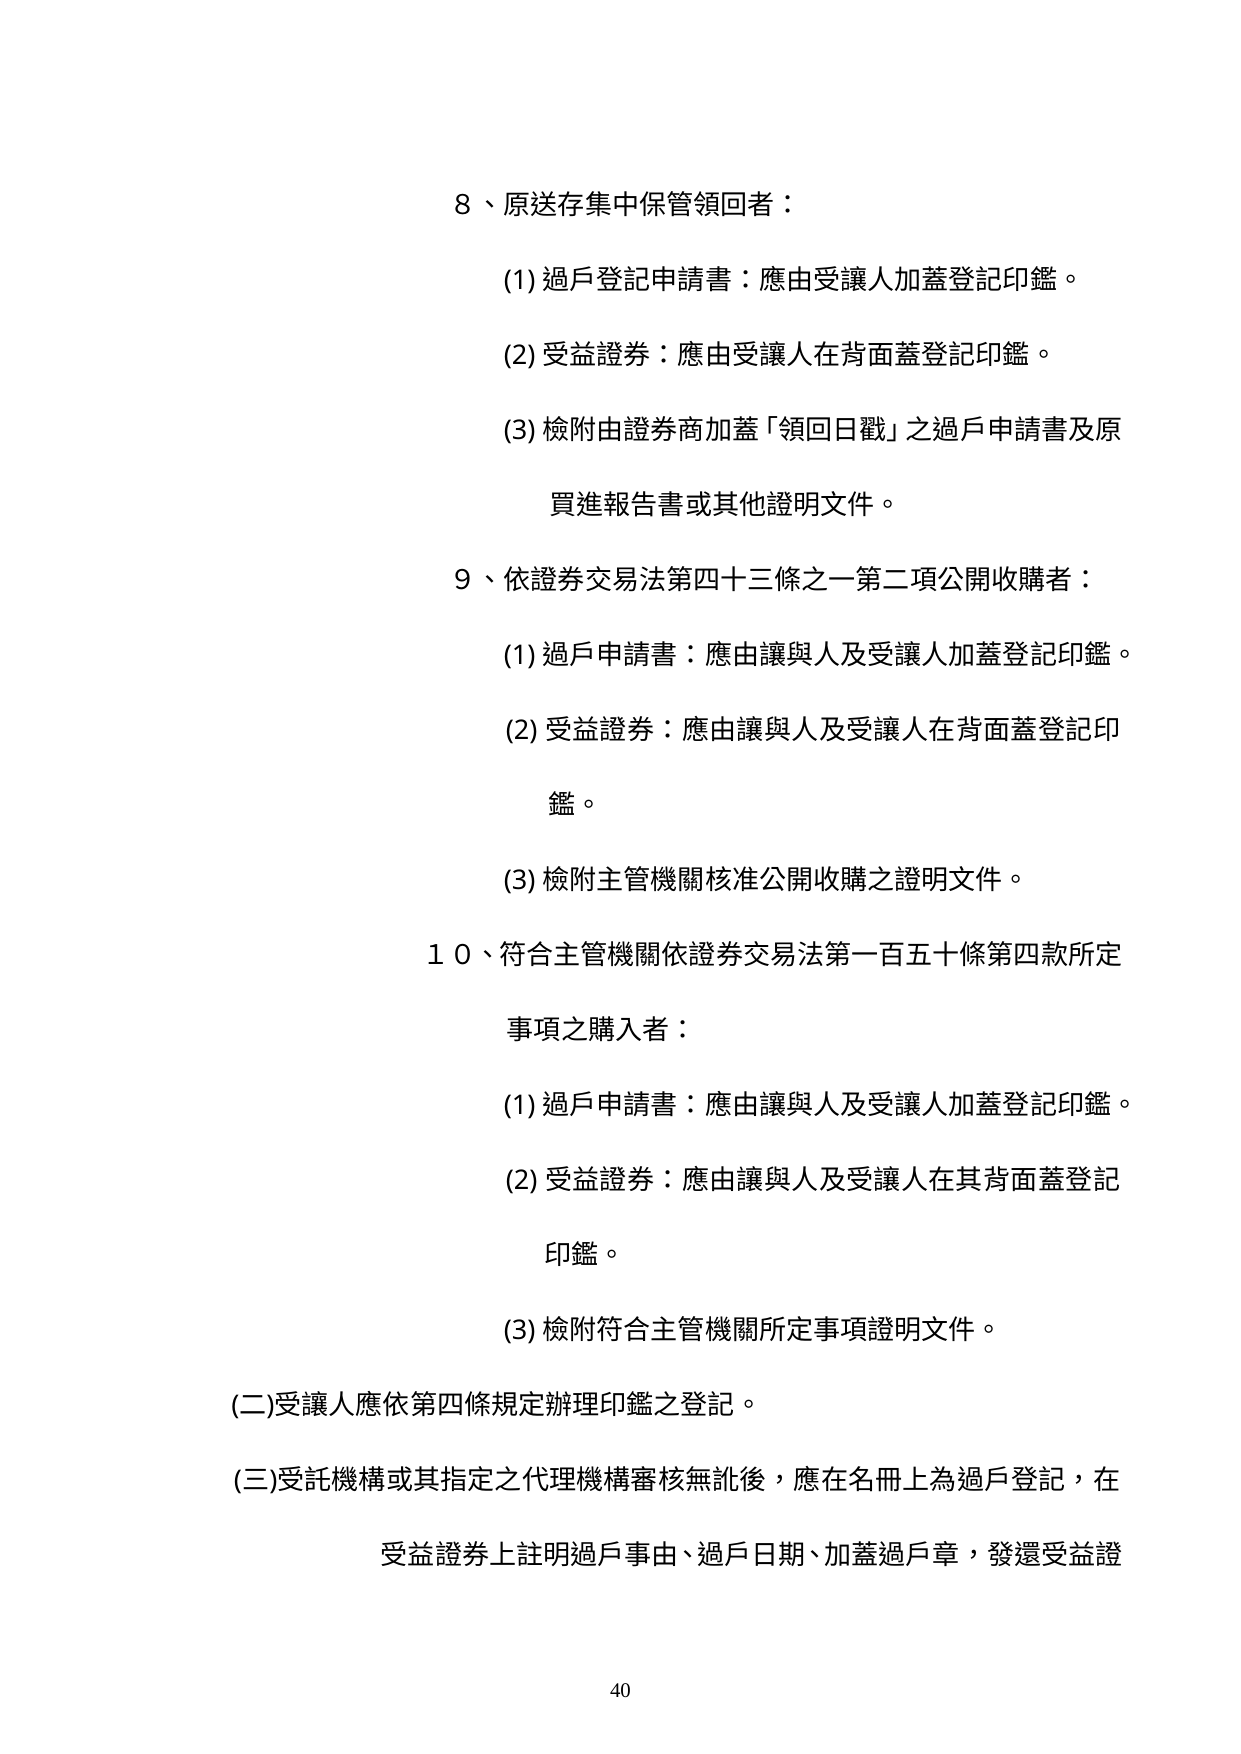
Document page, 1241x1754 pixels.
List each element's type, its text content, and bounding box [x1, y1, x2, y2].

text (3) 檢附主管機關核准公開收購之證明文件。 [368, 840, 1122, 915]
text (2) 受益證券：應由讓與人及受讓人在其背面蓋登記印鑑。 [368, 1140, 1122, 1290]
text (三)受託機構或其指定之代理機構審核無訛後，應在名冊上為過戶登記，在受益證券上註明過戶事由、過戶日期、加蓋過戶章，發還受益證 [118, 1440, 1122, 1590]
text ９、依證券交易法第四十三條之一第二項公開收購者： [368, 540, 1122, 615]
text (2) 受益證券：應由受讓人在背面蓋登記印鑑。 [368, 315, 1122, 390]
text (3) 檢附符合主管機關所定事項證明文件。 [368, 1290, 1122, 1365]
text １０、符合主管機關依證券交易法第一百五十條第四款所定事項之購入者： [368, 915, 1122, 1065]
text (1) 過戶申請書：應由讓與人及受讓人加蓋登記印鑑。 [368, 615, 1122, 690]
text (1) 過戶申請書：應由讓與人及受讓人加蓋登記印鑑。 [368, 1065, 1122, 1140]
text (2) 受益證券：應由讓與人及受讓人在背面蓋登記印鑑。 [368, 690, 1122, 840]
text (二)受讓人應依第四條規定辦理印鑑之登記。 [118, 1365, 1122, 1440]
text ８、原送存集中保管領回者： [368, 165, 1122, 240]
text (1) 過戶登記申請書：應由受讓人加蓋登記印鑑。 [368, 240, 1122, 315]
text (3) 檢附由證券商加蓋「領回日戳」之過戶申請書及原買進報告書或其他證明文件。 [368, 390, 1122, 540]
